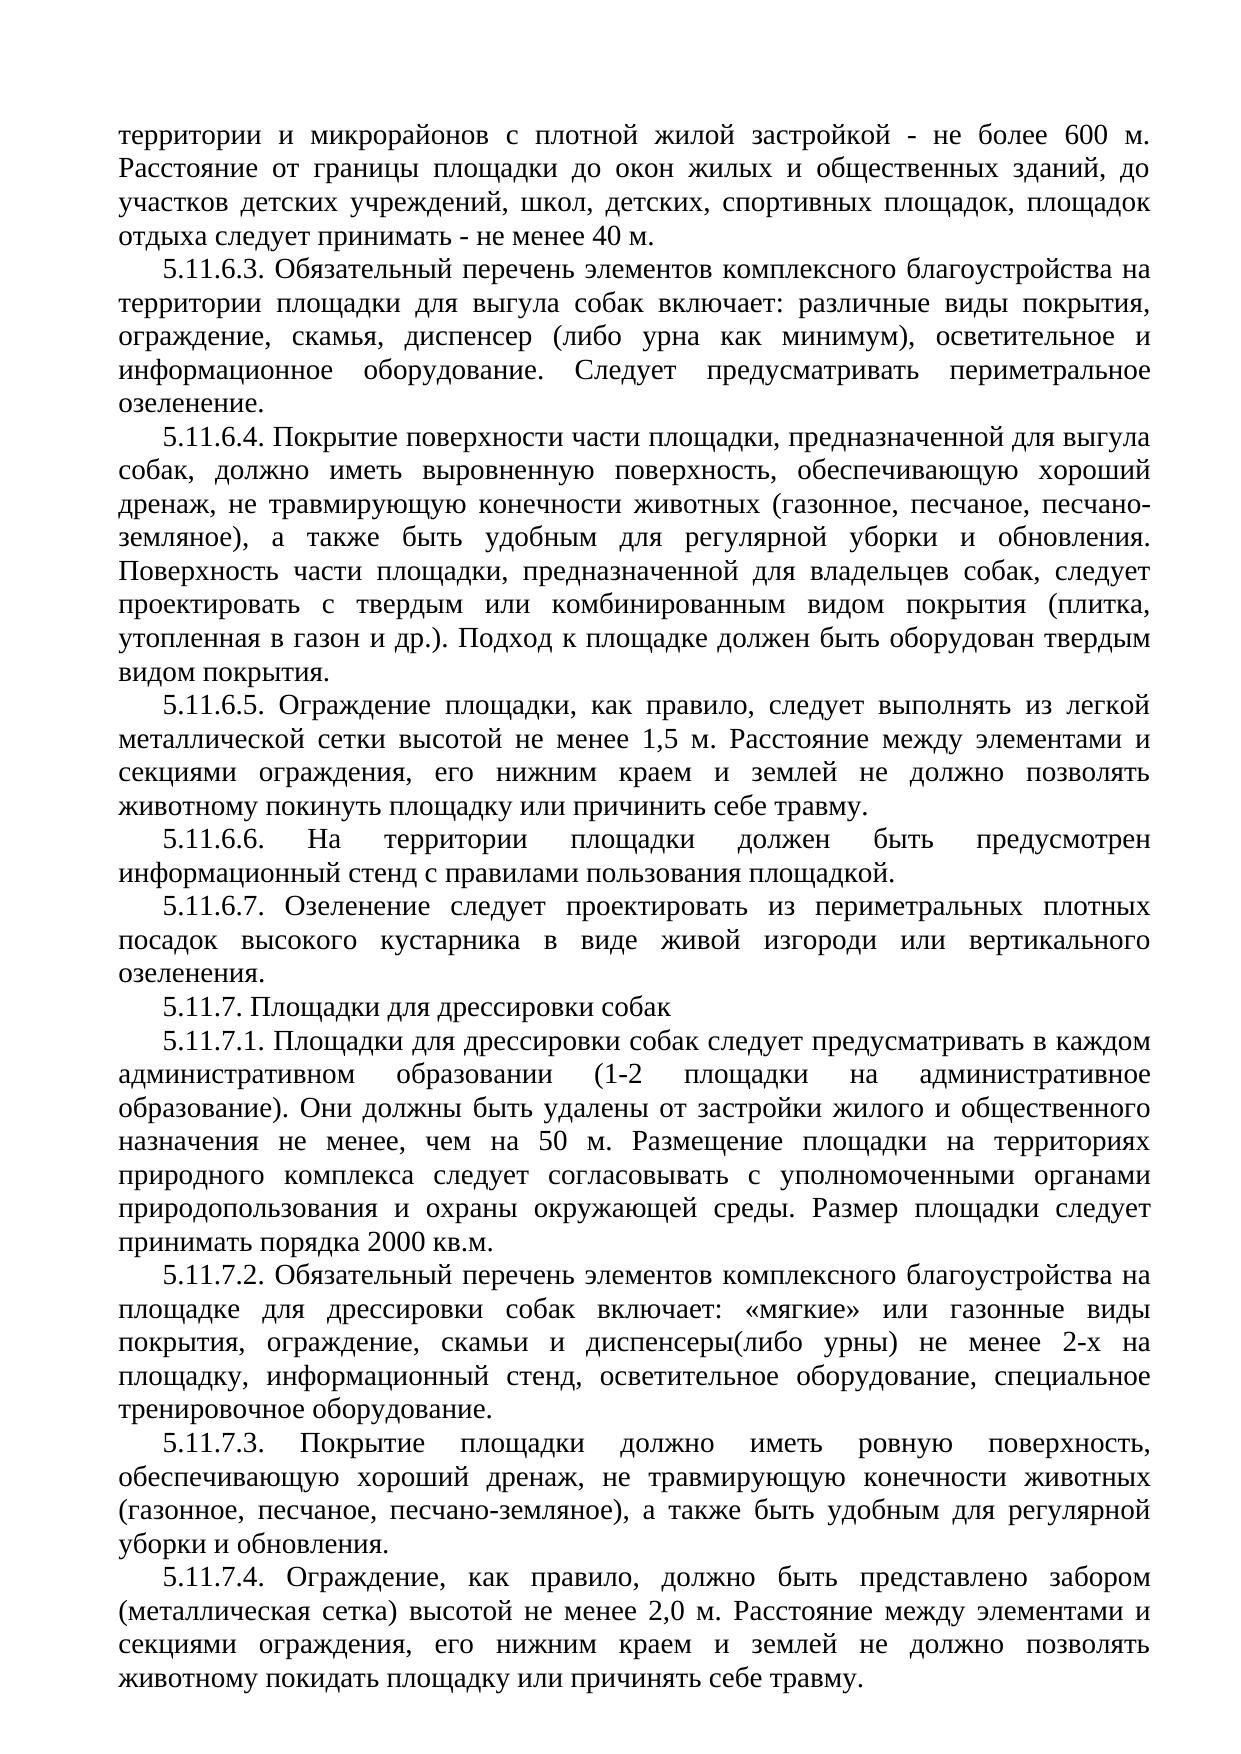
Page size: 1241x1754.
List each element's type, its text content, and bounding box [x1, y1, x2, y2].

text 5.11.6.4. Покрытие поверхности части площадки, предназначенной для выгула собак, должно иметь выровненную поверхность, обеспечивающую хороший дренаж, не травмирующую конечности животных (газонное, песчаное, песчано-земляное), а также быть удобным для регулярной уборки и обновления. Поверхность части площадки, предназначенной для владельцев собак, следует проектировать с твердым или комбинированным видом покрытия (плитка, утопленная в газон и др.). Подход к площадке должен быть оборудован твердым видом покрытия. [118, 419, 1152, 687]
text территории и микрорайонов с плотной жилой застройкой - не более 600 м. Расстояние от границы площадки до окон жилых и общественных зданий, до участков детских учреждений, школ, детских, спортивных площадок, площадок отдыха следует принимать - не менее 40 м. [118, 117, 1152, 251]
text 5.11.6.6. На территории площадки должен быть предусмотрен информационный стенд с правилами пользования площадкой. [118, 821, 1152, 888]
text 5.11.6.5. Ограждение площадки, как правило, следует выполнять из легкой металлической сетки высотой не менее 1,5 м. Расстояние между элементами и секциями ограждения, его нижним краем и землей не должно позволять животному покинуть площадку или причинить себе травму. [118, 687, 1152, 821]
text 5.11.6.7. Озеленение следует проектировать из периметральных плотных посадок высокого кустарника в виде живой изгороди или вертикального озеленения. [118, 888, 1152, 989]
text 5.11.7.4. Ограждение, как правило, должно быть представлено забором (металлическая сетка) высотой не менее 2,0 м. Расстояние между элементами и секциями ограждения, его нижним краем и землей не должно позволять животному покидать площадку или причинять себе травму. [118, 1559, 1152, 1693]
text 5.11.7.1. Площадки для дрессировки собак следует предусматривать в каждом административном образовании (1-2 площадки на административное образование). Они должны быть удалены от застройки жилого и общественного назначения не менее, чем на 50 м. Размещение площадки на территориях природного комплекса следует согласовывать с уполномоченными органами природопользования и охраны окружающей среды. Размер площадки следует принимать порядка 2000 кв.м. [118, 1023, 1152, 1257]
text 5.11.7.3. Покрытие площадки должно иметь ровную поверхность, обеспечивающую хороший дренаж, не травмирующую конечности животных (газонное, песчаное, песчано-земляное), а также быть удобным для регулярной уборки и обновления. [118, 1425, 1152, 1559]
text 5.11.7. Площадки для дрессировки собак [118, 989, 1152, 1023]
text 5.11.6.3. Обязательный перечень элементов комплексного благоустройства на территории площадки для выгула собак включает: различные виды покрытия, ограждение, скамья, диспенсер (либо урна как минимум), осветительное и информационное оборудование. Следует предусматривать периметральное озеленение. [118, 251, 1152, 419]
text 5.11.7.2. Обязательный перечень элементов комплексного благоустройства на площадке для дрессировки собак включает: «мягкие» или газонные виды покрытия, ограждение, скамьи и диспенсеры(либо урны) не менее 2-х на площадку, информационный стенд, осветительное оборудование, специальное тренировочное оборудование. [118, 1257, 1152, 1425]
